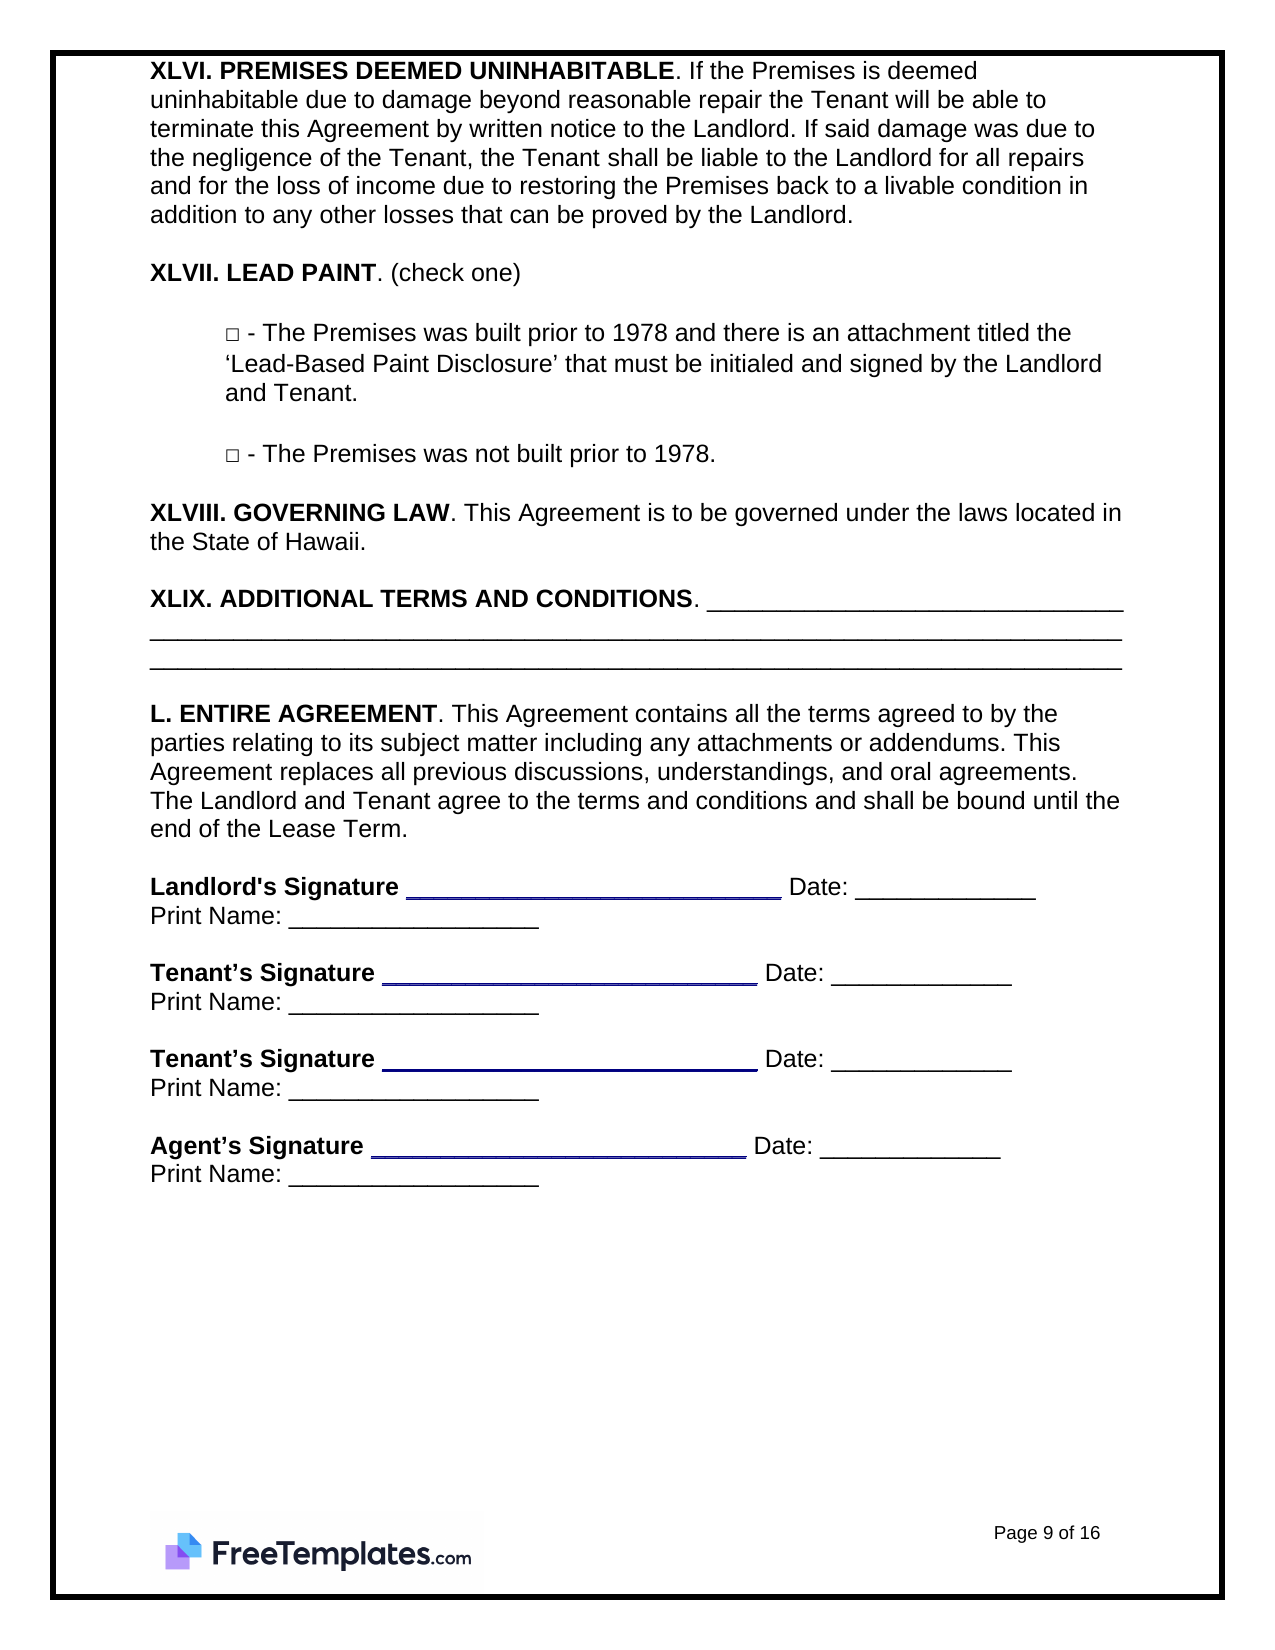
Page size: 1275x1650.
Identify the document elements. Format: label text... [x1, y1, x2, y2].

text L. ENTIRE AGREEMENT. This Agreement contains all the terms agreed to by the parties relating to its subject matter including any attachments or addendums. This Agreement replaces all previous discussions, understandings, and oral agreements. The Landlord and Tenant agree to the terms and conditions and shall be bound until the end of the Lease Term. [150, 699, 1125, 843]
text ______________________________________________________________________ [150, 613, 1125, 642]
text Tenant’s Signature ___________________________ Date: _____________ [150, 958, 1125, 987]
text Landlord's Signature ___________________________ Date: _____________ [150, 872, 1125, 901]
text XLIX. ADDITIONAL TERMS AND CONDITIONS. ______________________________ [150, 584, 1125, 613]
text Print Name: __________________ [150, 1159, 1125, 1188]
text XLVIII. GOVERNING LAW. This Agreement is to be governed under the laws located in the State of Hawaii. [150, 498, 1125, 556]
text ☐ - The Premises was built prior to 1978 and there is an attachment titled the ‘Lead-Based Paint Disclosure’ that must be initialed and signed by the Landlord and Tenant. [225, 315, 1125, 407]
text Agent’s Signature ___________________________ Date: _____________ [150, 1131, 1125, 1159]
text Print Name: __________________ [150, 1073, 1125, 1102]
text Tenant’s Signature ___________________________ Date: _____________ [150, 1044, 1125, 1073]
text Print Name: __________________ [150, 987, 1125, 1016]
text ______________________________________________________________________ [150, 642, 1125, 671]
text ☐ - The Premises was not built prior to 1978. [225, 435, 1125, 469]
text XLVII. LEAD PAINT. (check one) [150, 257, 1125, 286]
text Print Name: __________________ [150, 901, 1125, 929]
text XLVI. PREMISES DEEMED UNINHABITABLE. If the Premises is deemed uninhabitable due to damage beyond reasonable repair the Tenant will be able to terminate this Agreement by written notice to the Landlord. If said damage was due to the negligence of the Tenant, the Tenant shall be liable to the Landlord for all repairs and for the loss of income due to restoring the Premises back to a livable condition in addition to any other losses that can be proved by the Landlord. [150, 56, 1125, 229]
